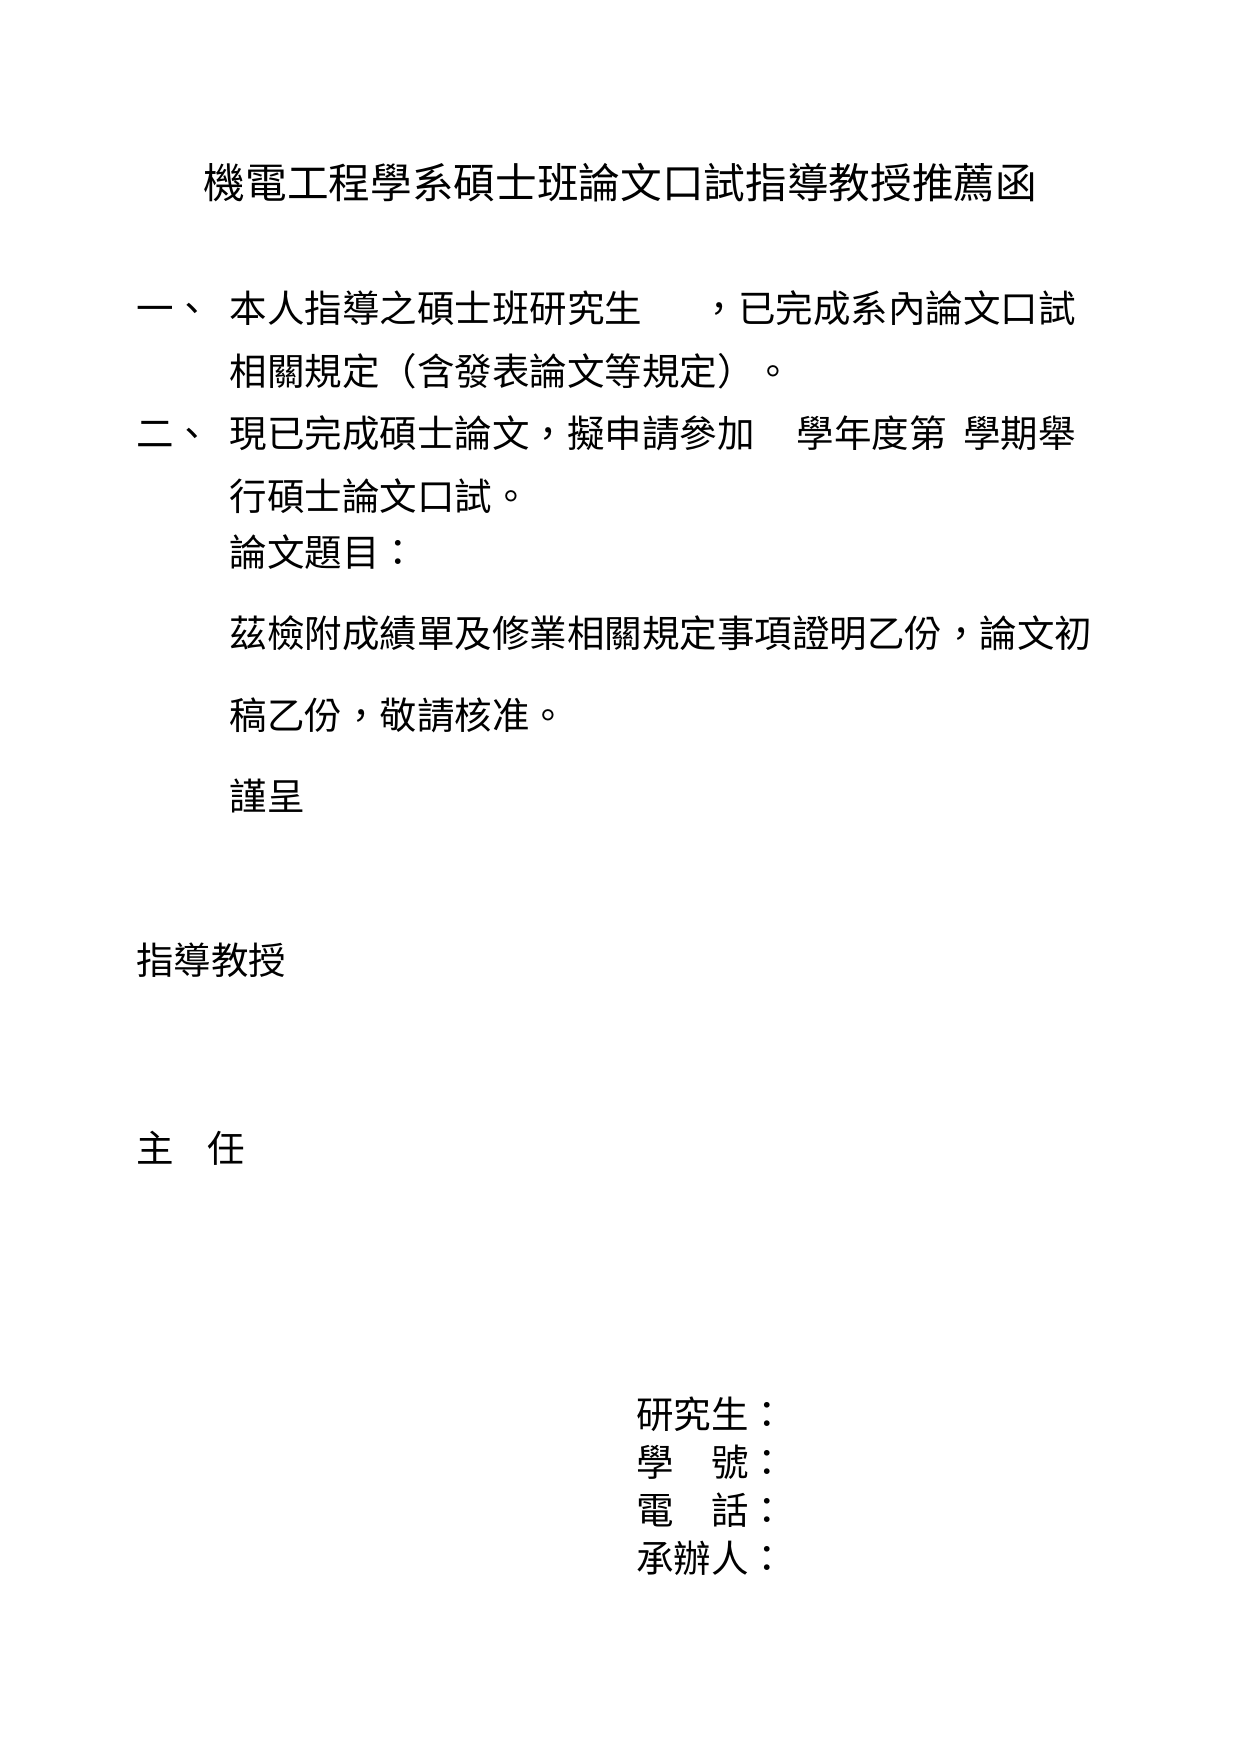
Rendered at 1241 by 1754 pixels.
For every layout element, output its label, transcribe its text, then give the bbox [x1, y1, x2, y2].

text 指導教授 [136, 925, 1104, 987]
text 學 號： [586, 1438, 1104, 1486]
list 現已完成碩士論文，擬申請參加 學年度第 學期舉行碩士論文口試。 [136, 398, 1104, 523]
text 論文題目： [136, 523, 1104, 577]
text 機電工程學系碩士班論文口試指導教授推薦函 [136, 150, 1104, 210]
text 電 話： [586, 1486, 1104, 1534]
text 茲檢附成績單及修業相關規定事項證明乙份，論文初稿乙份，敬請核准。 [229, 604, 1104, 740]
list 本人指導之碩士班研究生 ，已完成系內論文口試相關規定（含發表論文等規定）。 [136, 273, 1104, 398]
text 謹呈 [136, 767, 1104, 821]
text 主 任 [136, 1112, 1104, 1175]
text 承辦人： [586, 1534, 1104, 1582]
text 研究生： [586, 1390, 1104, 1438]
